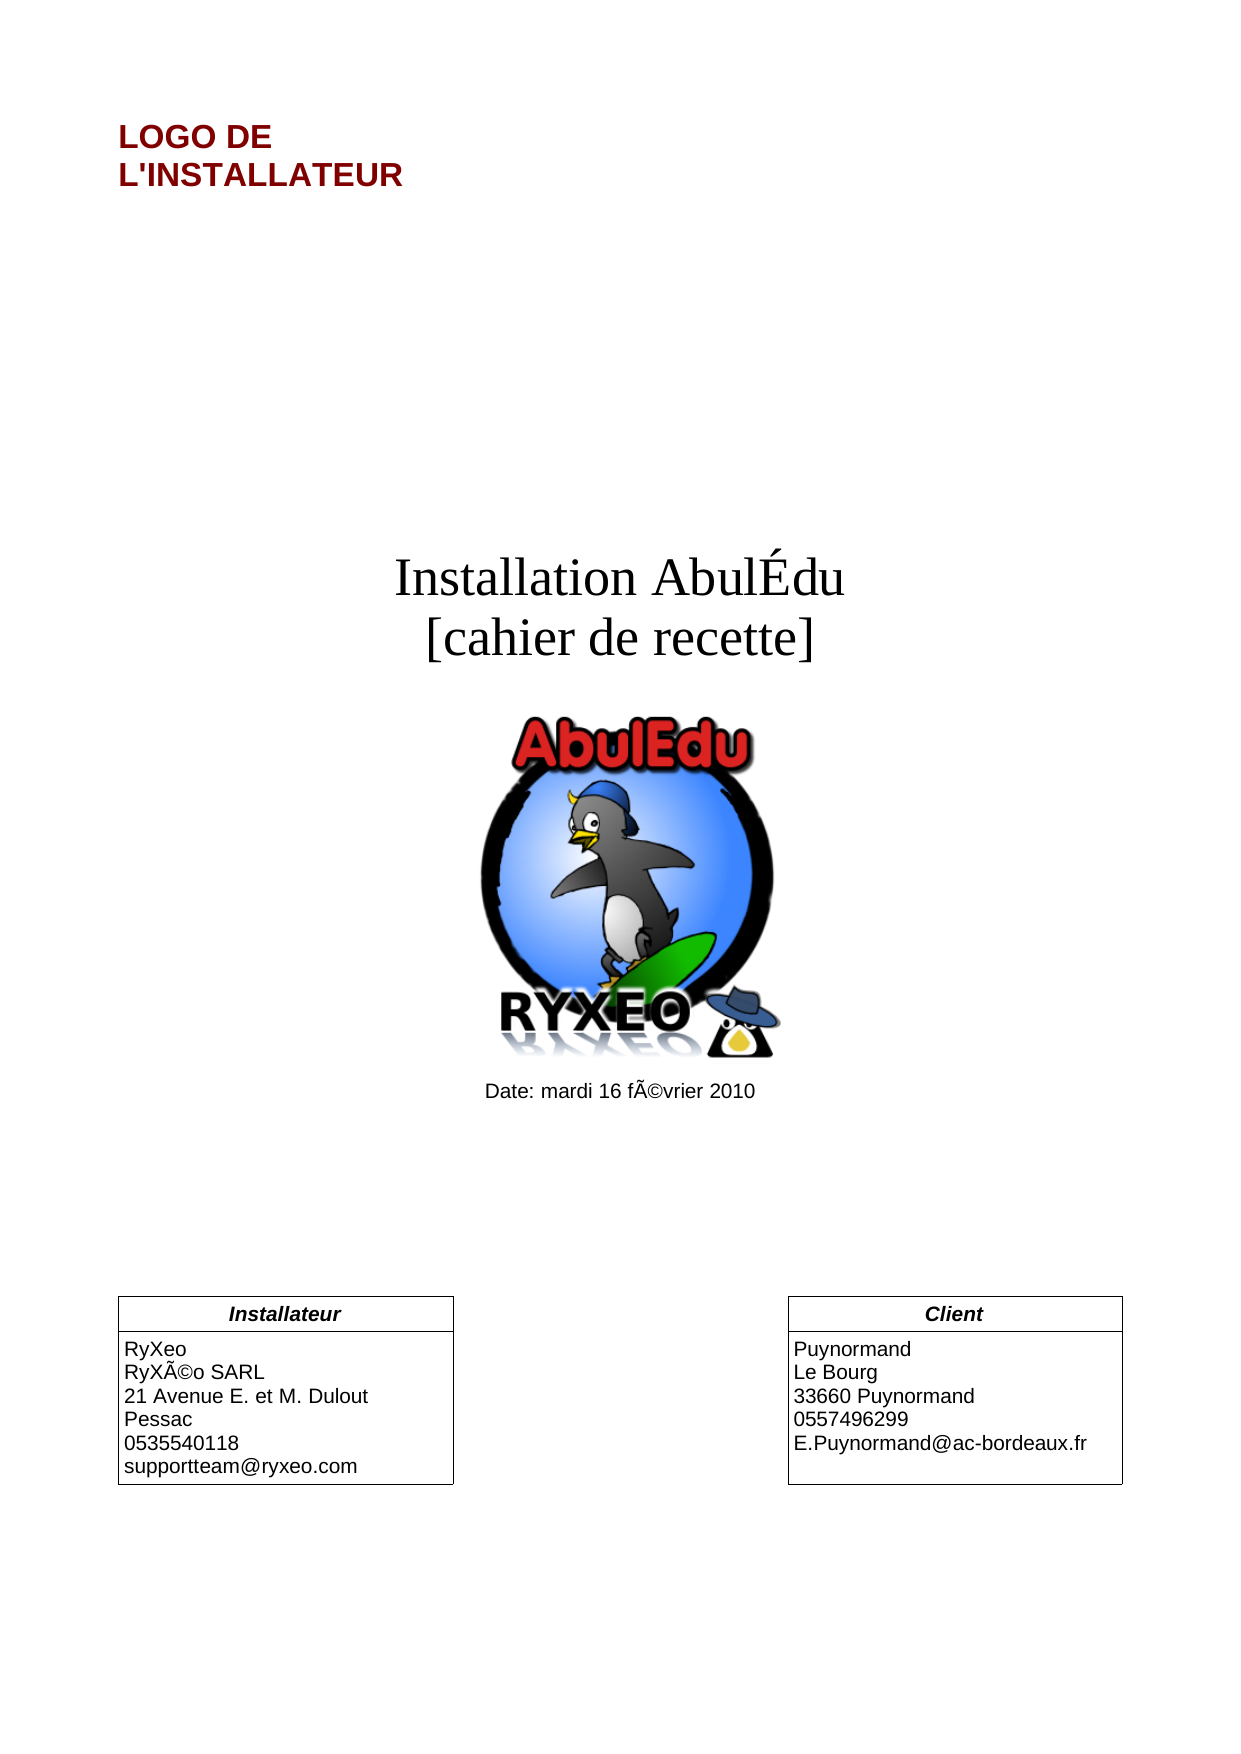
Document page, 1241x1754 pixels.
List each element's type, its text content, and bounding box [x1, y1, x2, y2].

text Date: mardi 16 fÃ©vrier 2010 [118, 1080, 1122, 1103]
picture [463, 699, 800, 1071]
subtitle Installation AbulÉdu [cahier de recette] [118, 547, 1122, 666]
text L'INSTALLATEUR [118, 156, 1122, 193]
table_cell [454, 1331, 787, 1484]
table_header Client [789, 1297, 1122, 1331]
table_cell Puynormand Le Bourg 33660 Puynormand 0557496299 E.Puynormand@ac-bordeaux.fr [789, 1332, 1122, 1484]
table_header [454, 1296, 787, 1331]
table_header Installateur [119, 1297, 453, 1331]
table_cell RyXeo RyXÃ©o SARL 21 Avenue E. et M. Dulout Pessac 0535540118 supportteam@ryxeo.com [119, 1332, 453, 1484]
text LOGO DE [118, 118, 1122, 156]
